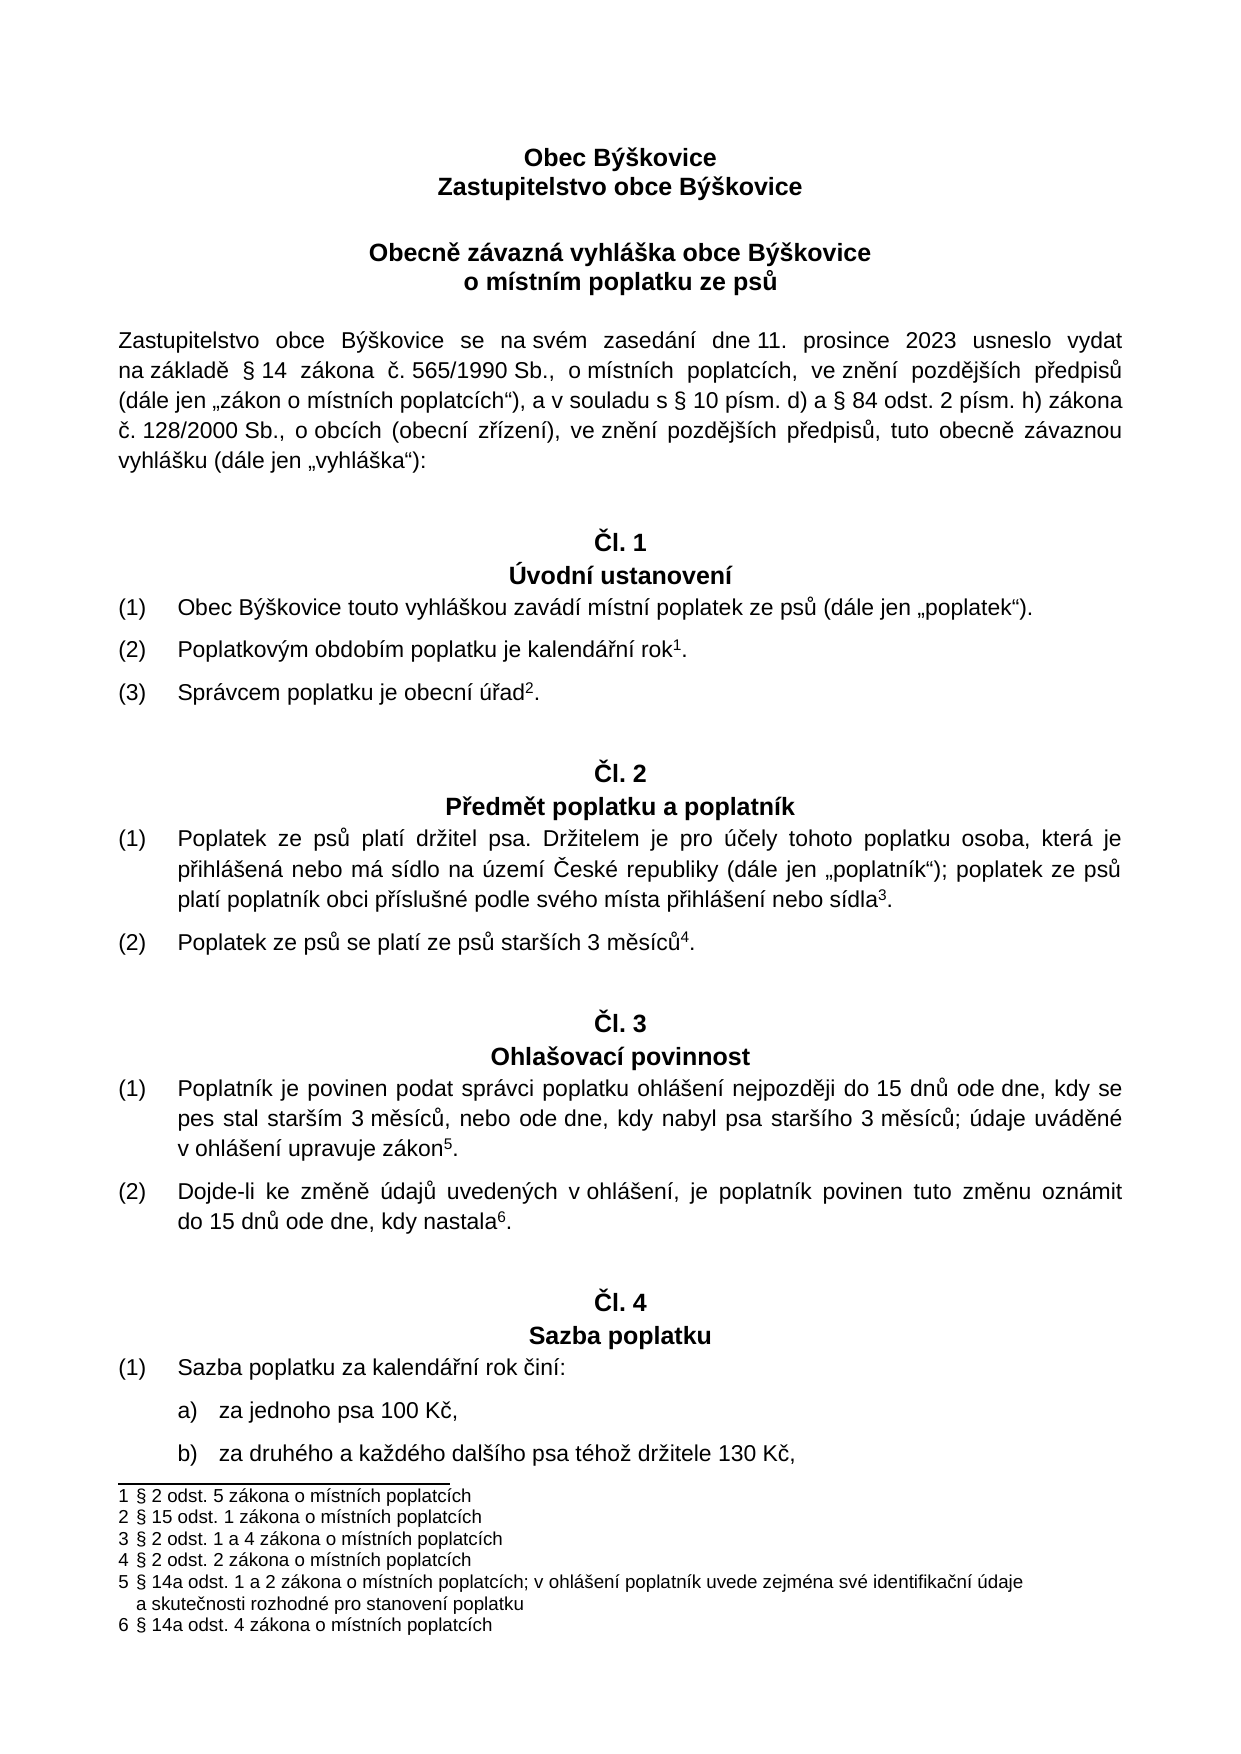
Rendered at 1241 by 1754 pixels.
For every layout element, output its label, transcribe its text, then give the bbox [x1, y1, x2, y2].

list § 2 odst. 2 zákona o místních poplatcích [118, 1549, 1122, 1571]
list § 14a odst. 1 a 2 zákona o místních poplatcích; v ohlášení poplatník uvede zejména své identifikační údaje a skutečnosti rozhodné pro stanovení poplatku [118, 1571, 1122, 1614]
list Správcem poplatku je obecní úřad. [118, 679, 1122, 706]
list § 15 odst. 1 zákona o místních poplatcích [118, 1506, 1122, 1528]
subtitle Čl. 1 Úvodní ustanovení [118, 528, 1122, 589]
list Poplatník je povinen podat správci poplatku ohlášení nejpozději do 15 dnů ode dne, kdy se pes stal starším 3 měsíců, nebo ode dne, kdy nabyl psa staršího 3 měsíců; údaje uváděné v ohlášení upravuje zákon. [118, 1075, 1122, 1162]
list Sazba poplatku za kalendářní rok činí: [118, 1354, 1122, 1381]
subtitle Čl. 2 Předmět poplatku a poplatník [118, 759, 1122, 821]
subtitle Čl. 3 Ohlašovací povinnost [118, 1009, 1122, 1071]
text Zastupitelstvo obce Býškovice se na svém zasedání dne 11. prosince 2023 usneslo vydat na základě § 14 zákona č. 565/1990 Sb., o místních poplatcích, ve znění pozdějších předpisů (dále jen „zákon o místních poplatcích“), a v souladu s § 10 písm. d) a § 84 odst. 2 písm. h) zákona č. 128/2000 Sb., o obcích (obecní zřízení), ve znění pozdějších předpisů, tuto obecně závaznou vyhlášku (dále jen „vyhláška“): [118, 327, 1122, 474]
list Dojde-li ke změně údajů uvedených v ohlášení, je poplatník povinen tuto změnu oznámit do 15 dnů ode dne, kdy nastala. [118, 1178, 1122, 1234]
list Poplatek ze psů platí držitel psa. Držitelem je pro účely tohoto poplatku osoba, která je přihlášená nebo má sídlo na území České republiky (dále jen „poplatník“); poplatek ze psů platí poplatník obci příslušné podle svého místa přihlášení nebo sídla. [118, 825, 1122, 912]
list § 2 odst. 5 zákona o místních poplatcích [118, 1484, 1122, 1506]
list Poplatek ze psů se platí ze psů starších 3 měsíců. [118, 928, 1122, 955]
list za jednoho psa 100 Kč, [177, 1397, 1122, 1423]
list Poplatkovým obdobím poplatku je kalendářní rok. [118, 636, 1122, 663]
list za druhého a každého dalšího psa téhož držitele 130 Kč, [177, 1440, 1122, 1466]
list § 2 odst. 1 a 4 zákona o místních poplatcích [118, 1528, 1122, 1549]
subtitle Obecně závazná vyhláška obce Býškovice o místním poplatku ze psů [118, 238, 1122, 295]
text Obec Býškovice Zastupitelstvo obce Býškovice [118, 143, 1122, 201]
subtitle Čl. 4 Sazba poplatku [118, 1288, 1122, 1350]
list § 14a odst. 4 zákona o místních poplatcích [118, 1614, 1122, 1635]
list Obec Býškovice touto vyhláškou zavádí místní poplatek ze psů (dále jen „poplatek“). [118, 594, 1122, 620]
